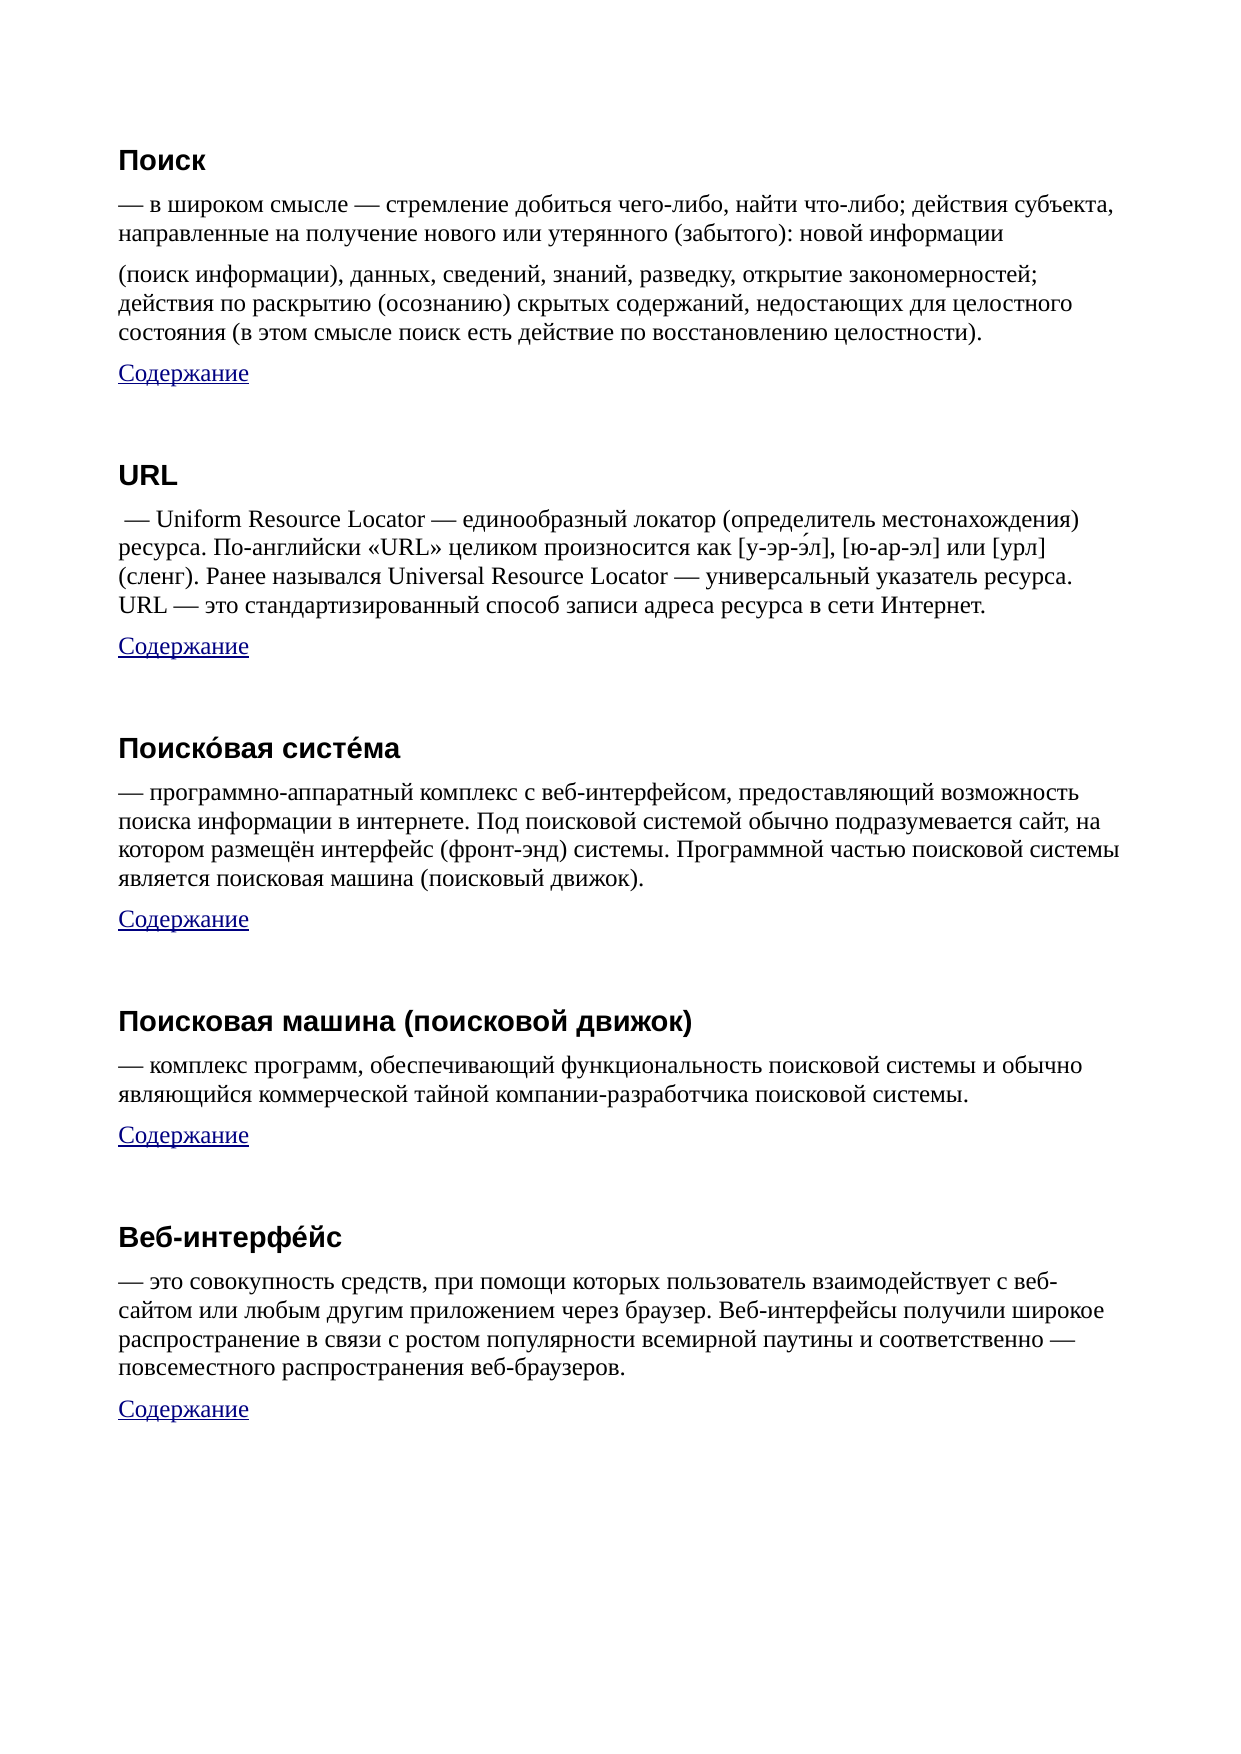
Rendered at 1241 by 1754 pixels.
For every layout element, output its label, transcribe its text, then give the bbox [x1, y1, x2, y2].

text — программно-аппаратный комплекс с веб-интерфейсом, предоставляющий возможность поиска информации в интернете. Под поисковой системой обычно подразумевается сайт, на котором размещён интерфейс (фронт-энд) системы. Программной частью поисковой системы является поисковая машина (поисковый движок). [118, 777, 1122, 892]
subtitle Поисковая машина (поисковой движок) [118, 1004, 1122, 1038]
text — Uniform Resource Locator — единообразный локатор (определитель местонахождения) ресурса. По-английски «URL» целиком произносится как [у-эр-э́л], [ю-ар-эл] или [урл] (сленг). Ранее назывался Universal Resource Locator — универсальный указатель ресурса. URL — это стандартизированный способ записи адреса ресурса в сети Интернет. [118, 504, 1122, 619]
text — в широком смысле — стремление добиться чего-либо, найти что-либо; действия субъекта, направленные на получение нового или утерянного (забытого): новой информации [118, 189, 1122, 247]
text Содержание [118, 631, 1122, 660]
text — это совокупность средств, при помощи которых пользователь взаимодействует с веб-сайтом или любым другим приложением через браузер. Веб-интерфейсы получили широкое распространение в связи с ростом популярности всемирной паутины и соответственно — повсеместного распространения веб-браузеров. [118, 1266, 1122, 1381]
subtitle URL [118, 458, 1122, 491]
subtitle Поиско́вая систе́ма [118, 731, 1122, 764]
text Содержание [118, 1120, 1122, 1149]
text Содержание [118, 904, 1122, 933]
subtitle Поиск [118, 143, 1122, 177]
text — комплекс программ, обеспечивающий функциональность поисковой системы и обычно являющийся коммерческой тайной компании-разработчика поисковой системы. [118, 1050, 1122, 1108]
text Содержание [118, 1394, 1122, 1422]
subtitle Веб-интерфе́йс [118, 1220, 1122, 1254]
text Содержание [118, 358, 1122, 387]
text (поиск информации), данных, сведений, знаний, разведку, открытие закономерностей; действия по раскрытию (осознанию) скрытых содержаний, недостающих для целостного состояния (в этом смысле поиск есть действие по восстановлению целостности). [118, 259, 1122, 345]
